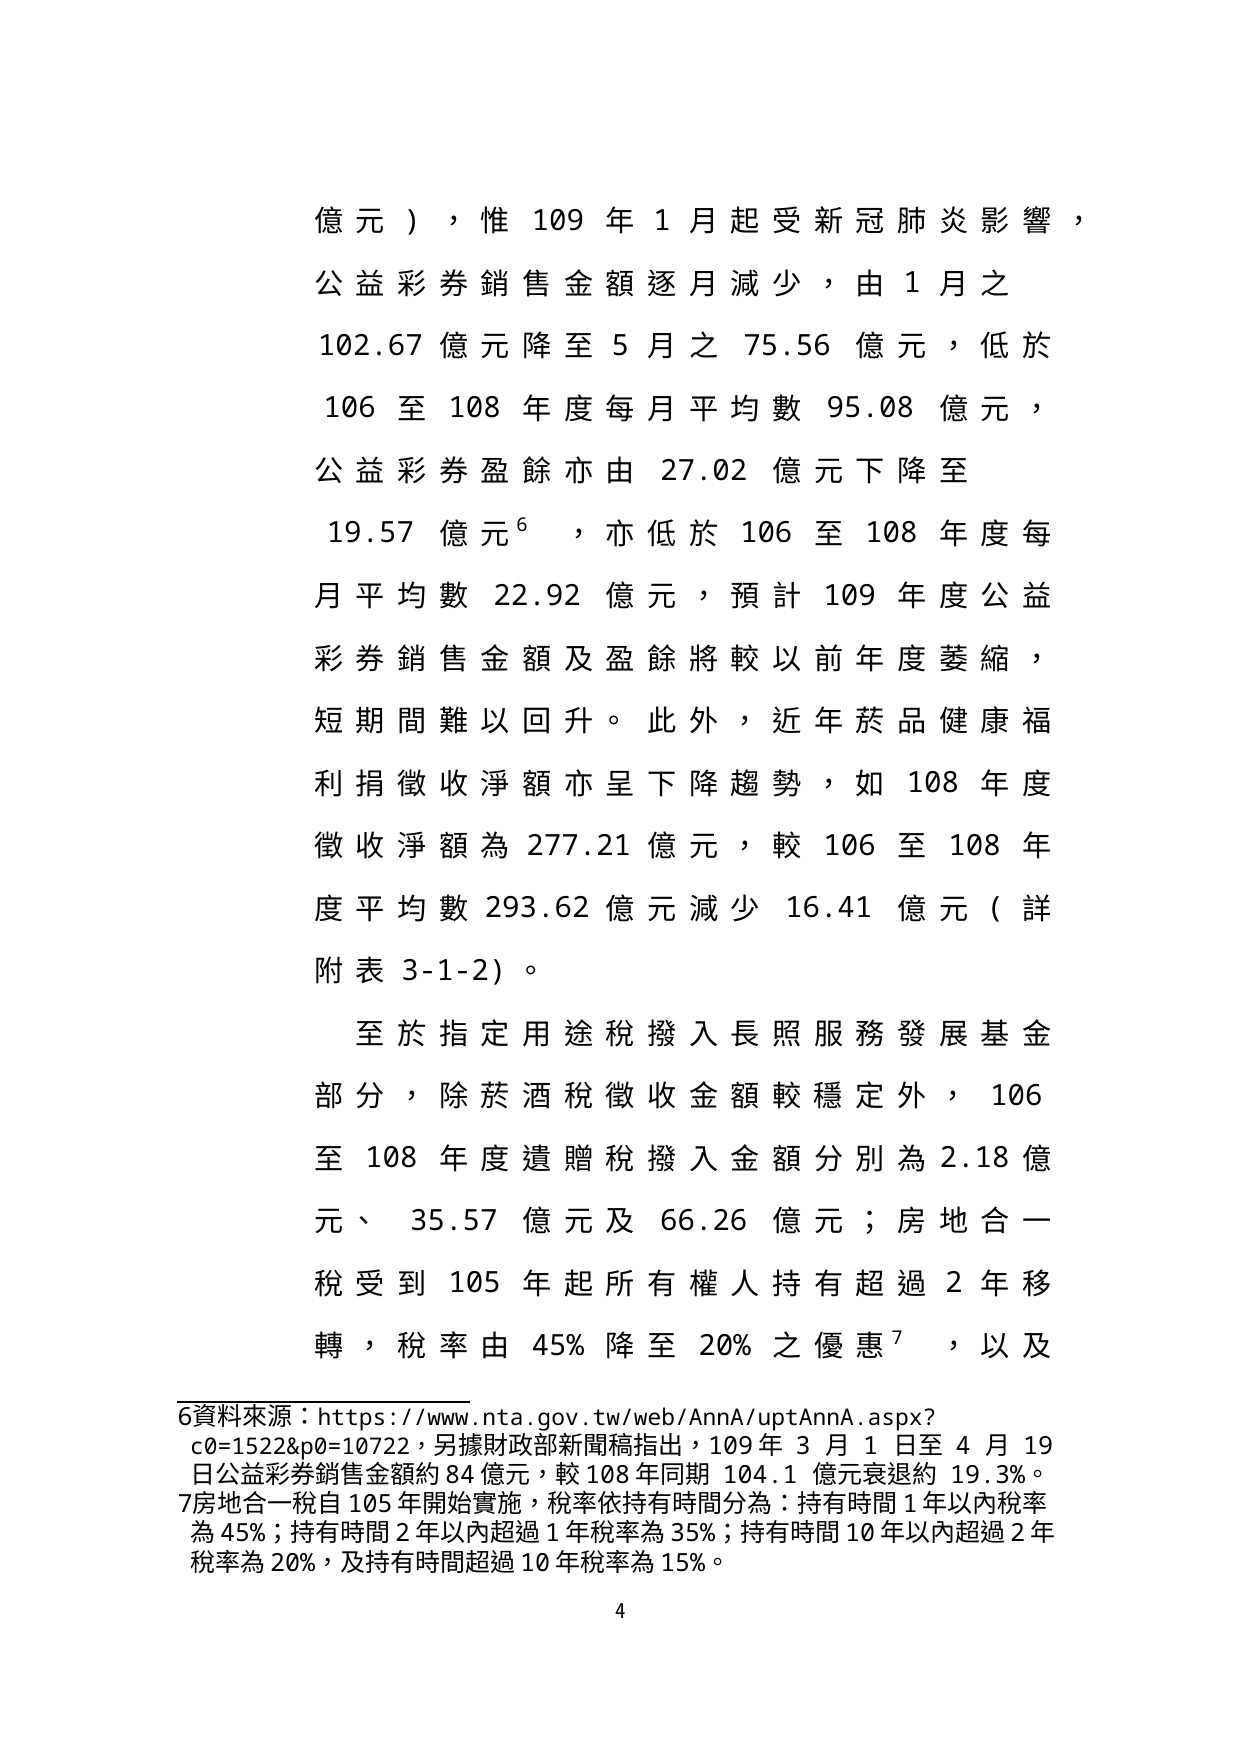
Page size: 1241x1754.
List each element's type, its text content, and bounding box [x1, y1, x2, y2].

text 資料來源：https://www.nta.gov.tw/web/AnnA/uptAnnA.aspx?c0=1522&p0=10722，另據財政部新聞稿指出，109年 3 月 1 日至 4 月 19 日公益彩券銷售金額約84億元，較108年同期 104.1 億元衰退約 19.3%。 [177, 1402, 1063, 1489]
text 以指定用途收入為例，除公益彩券回饋金每年維持在27億元外，其餘如公益彩券盈餘及部分指定用途稅易受景氣影響，呈現大幅波動。如106至108年度公益彩券銷售金額及公益彩券盈餘平均數分別為1,176.61億元(每月平均數為95.08億元)、275.09億元(每月平均數為22.92億元)，惟109年1月起受新冠肺炎影響，公益彩券銷售金額逐月減少，由1月之102.67億元降至5月之75.56億元，低於106至108年度每月平均數95.08億元，公益彩券盈餘亦由27.02億元下降至19.57億元，亦低於106至108年度每月平均數22.92億元，預計109年度公益彩券銷售金額及盈餘將較以前年度萎縮，短期間難以回升。此外，近年菸品健康福利捐徵收淨額亦呈下降趨勢，如108年度徵收淨額為277.21億元，較106至108年度平均數293.62億元減少16.41億元(詳附表3-1-2)。 [271, 177, 1058, 990]
text 至於指定用途稅撥入長照服務發展基金部分，除菸酒稅徵收金額較穩定外，106至108年度遺贈稅撥入金額分別為2.18億元、35.57億元及66.26億元；房地合一稅受到105年起所有權人持有超過2年移轉，稅率由45%降至20%之優惠，以及部分買賣案件增值獲利，促使移轉量增加等因素影響，106至108年度撥入金額分別為23.11億元、32.67億元及72.95億元，惟房地移轉數量取決於景氣復甦情形，亦係非穩定財源，仍待持續觀察。 [271, 990, 1058, 1365]
text 房地合一稅自105年開始實施，稅率依持有時間分為：持有時間1年以內稅率為45%；持有時間2年以內超過1年稅率為35%；持有時間10年以內超過2年稅率為20%，及持有時間超過10年稅率為15%。 [177, 1489, 1063, 1577]
